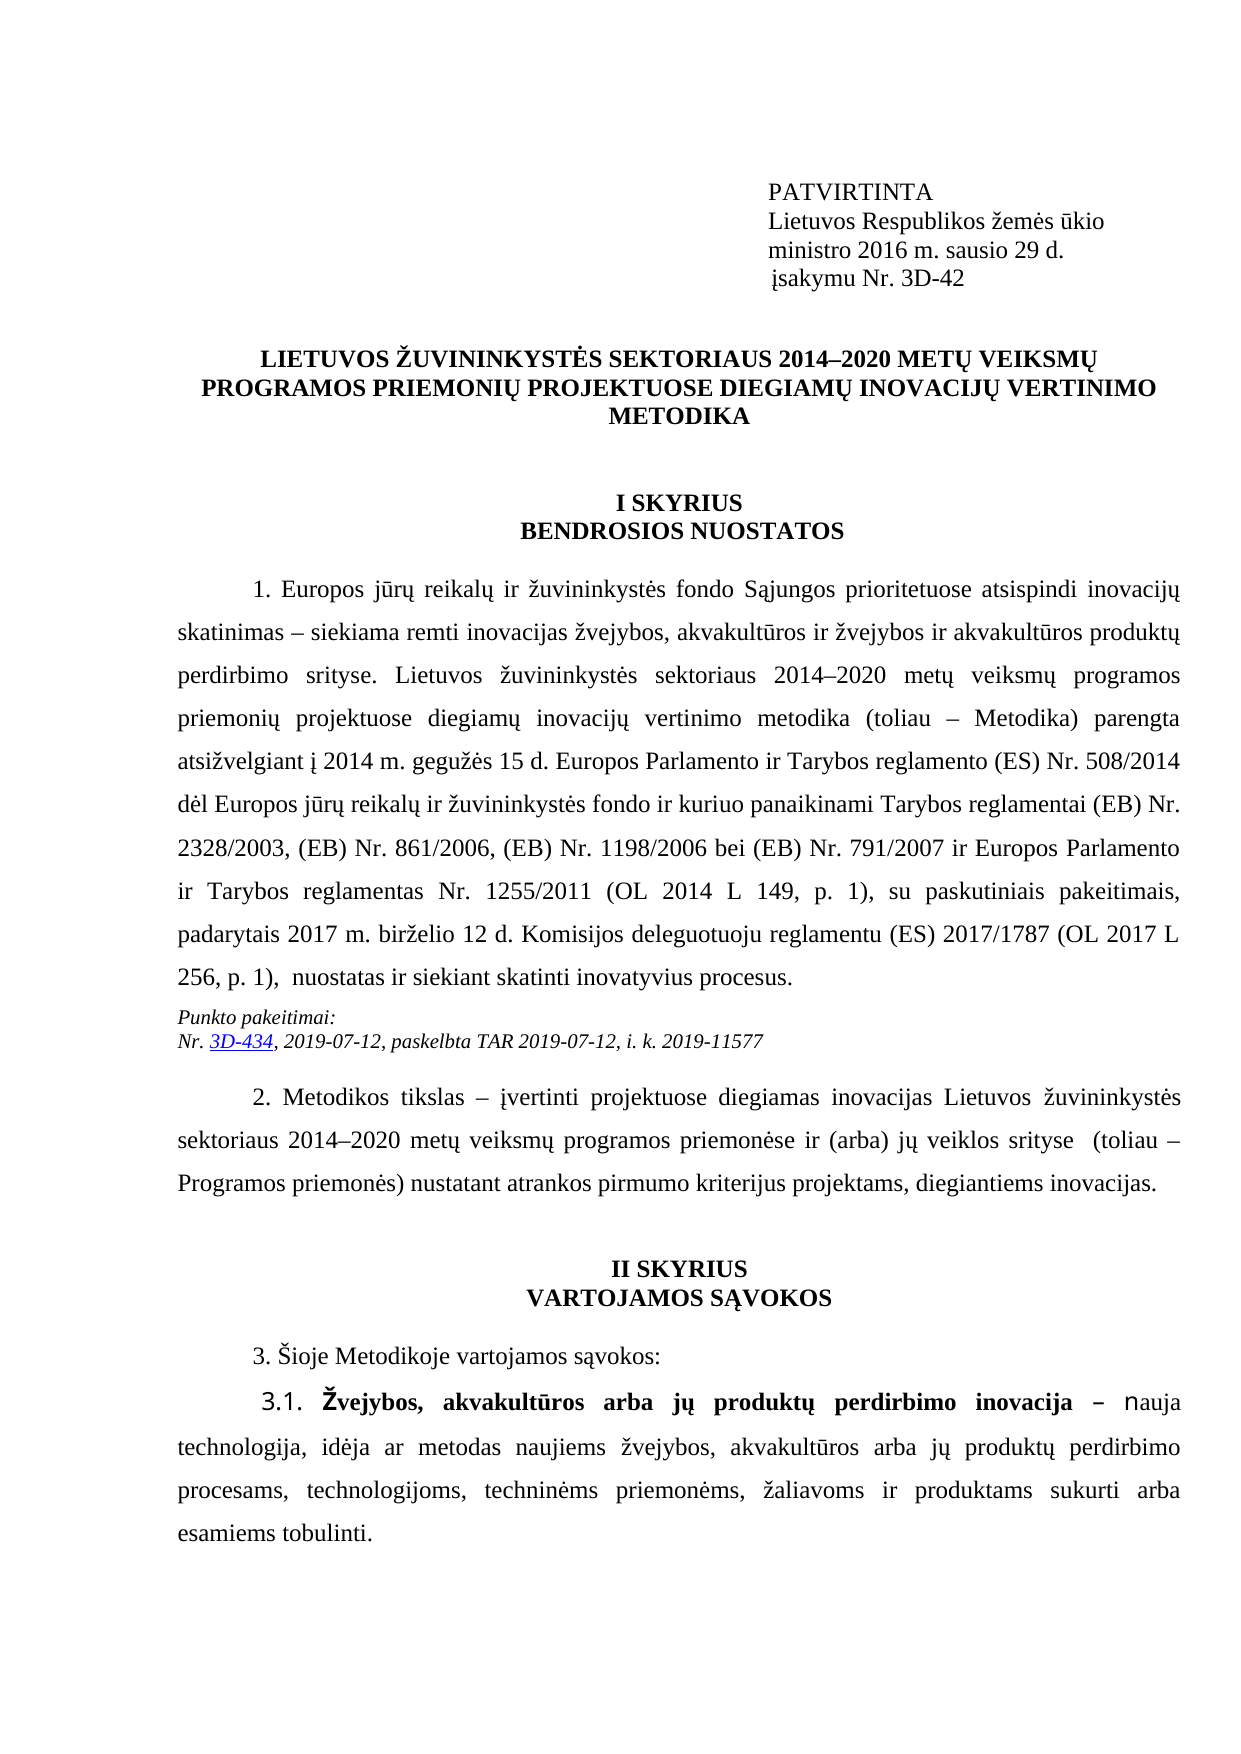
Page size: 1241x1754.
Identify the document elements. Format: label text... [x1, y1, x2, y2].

text 3. Šioje Metodikoje vartojamos sąvokos: [177, 1341, 1181, 1369]
text įsakymu Nr. 3D-42 [177, 263, 1181, 292]
text II SKYRIUS [177, 1254, 1181, 1283]
text VARTOJAMOS SĄVOKOS [177, 1283, 1181, 1312]
text 3.1. Žvejybos, akvakultūros arba jų produktų perdirbimo inovacija – nauja technologija, idėja ar metodas naujiems žvejybos, akvakultūros arba jų produktų perdirbimo procesams, technologijoms, techninėms priemonėms, žaliavoms ir produktams sukurti arba esamiems tobulinti. [177, 1384, 1181, 1547]
text Nr. 3D-434, 2019-07-12, paskelbta TAR 2019-07-12, i. k. 2019-11577 [177, 1029, 1181, 1053]
text Punkto pakeitimai: [177, 1005, 1181, 1029]
text 2. Metodikos tikslas – įvertinti projektuose diegiamas inovacijas Lietuvos žuvininkystės sektoriaus 2014–2020 metų veiksmų programos priemonėse ir (arba) jų veiklos srityse (toliau – Programos priemonės) nustatant atrankos pirmumo kriterijus projektams, diegiantiems inovacijas. [177, 1082, 1181, 1197]
text BENDROSIOS NUOSTATOS [177, 516, 1181, 545]
text PATVIRTINTA [768, 177, 1181, 206]
text 1. Europos jūrų reikalų ir žuvininkystės fondo Sąjungos prioritetuose atsispindi inovacijų skatinimas – siekiama remti inovacijas žvejybos, akvakultūros ir žvejybos ir akvakultūros produktų perdirbimo srityse. Lietuvos žuvininkystės sektoriaus 2014–2020 metų veiksmų programos priemonių projektuose diegiamų inovacijų vertinimo metodika (toliau – Metodika) parengta atsižvelgiant į 2014 m. gegužės 15 d. Europos Parlamento ir Tarybos reglamento (ES) Nr. 508/2014 dėl Europos jūrų reikalų ir žuvininkystės fondo ir kuriuo panaikinami Tarybos reglamentai (EB) Nr. 2328/2003, (EB) Nr. 861/2006, (EB) Nr. 1198/2006 bei (EB) Nr. 791/2007 ir Europos Parlamento ir Tarybos reglamentas Nr. 1255/2011 (OL 2014 L 149, p. 1), su paskutiniais pakeitimais, padarytais 2017 m. birželio 12 d. Komisijos deleguotuoju reglamentu (ES) 2017/1787 (OL 2017 L 256, p. 1), nuostatas ir siekiant skatinti inovatyvius procesus. [177, 574, 1181, 991]
text LIETUVOS ŽUVININKYSTĖS SEKTORIAUS 2014–2020 METŲ VEIKSMŲ PROGRAMOS PRIEMONIŲ PROJEKTuose diegiamų INOVAcijų VERTINIMO METODIKA [177, 344, 1181, 430]
text Lietuvos Respublikos žemės ūkio ministro 2016 m. sausio 29 d. [768, 206, 1181, 263]
text I SKYRIUS [177, 488, 1181, 516]
